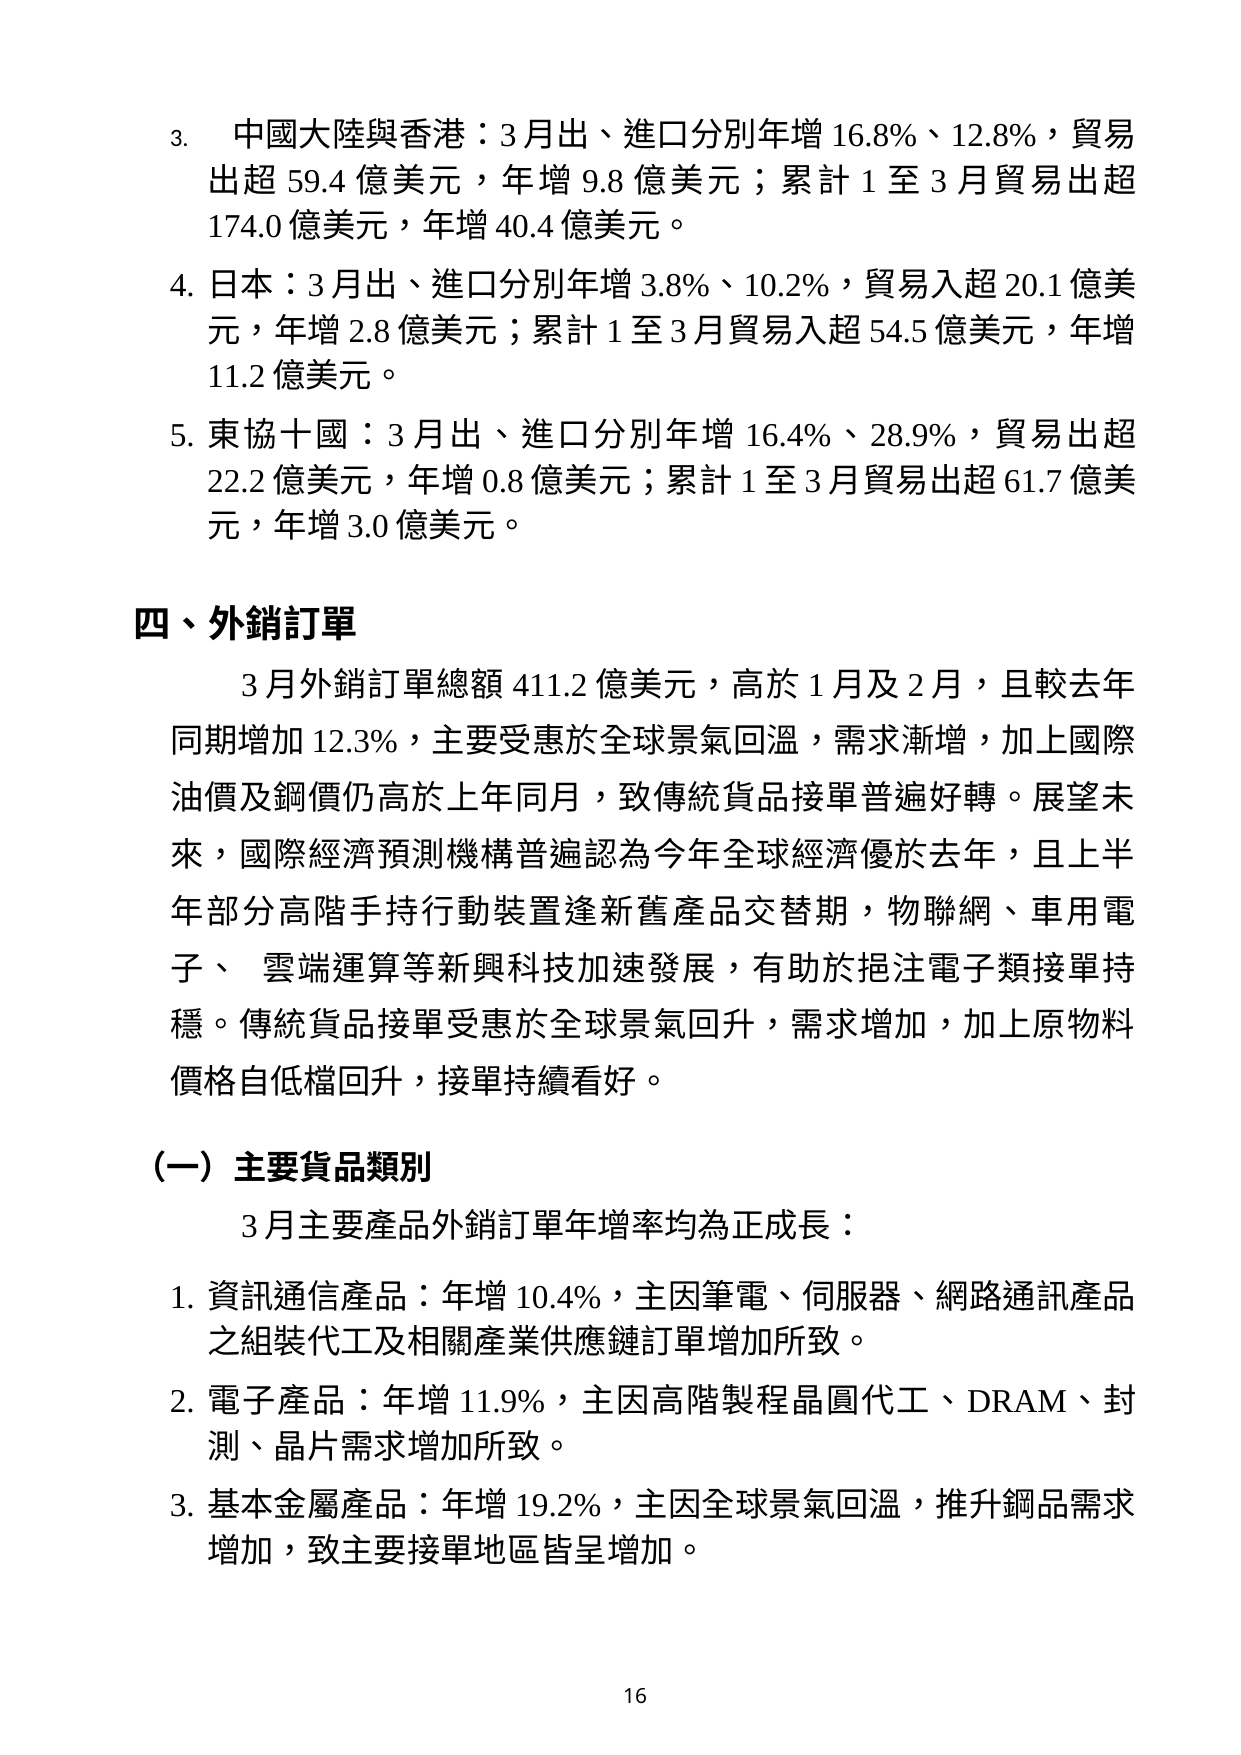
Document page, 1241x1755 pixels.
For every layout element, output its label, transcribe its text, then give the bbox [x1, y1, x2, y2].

list 資訊通信產品：年增10.4%，主因筆電、伺服器、網路通訊產品之組裝代工及相關產業供應鏈訂單增加所致。 [169, 1271, 1137, 1363]
list 基本金屬產品：年增19.2%，主因全球景氣回溫，推升鋼品需求增加，致主要接單地區皆呈增加。 [169, 1480, 1137, 1571]
text （一）主要貨品類別 [133, 1140, 1137, 1190]
list 日本：3月出、進口分別年增3.8%、10.2%，貿易入超20.1億美元，年增2.8億美元；累計1至3月貿易入超54.5億美元，年增11.2億美元。 [169, 259, 1137, 397]
text 3月外銷訂單總額411.2億美元，高於1月及2月，且較去年同期增加12.3%，主要受惠於全球景氣回溫，需求漸增，加上國際油價及鋼價仍高於上年同月，致傳統貨品接單普遍好轉。展望未來，國際經濟預測機構普遍認為今年全球經濟優於去年，且上半年部分高階手持行動裝置逢新舊產品交替期，物聯網、車用電子、 雲端運算等新興科技加速發展，有助於挹注電子類接單持穩。傳統貨品接單受惠於全球景氣回升，需求增加，加上原物料價格自低檔回升，接單持續看好。 [170, 661, 1137, 1103]
list 東協十國：3月出、進口分別年增16.4%、28.9%，貿易出超22.2億美元，年增0.8億美元；累計1至3月貿易出超61.7億美元，年增3.0億美元。 [169, 409, 1137, 547]
text 3月主要產品外銷訂單年增率均為正成長： [170, 1202, 1137, 1248]
list 電子產品：年增11.9%，主因高階製程晶圓代工、DRAM、封測、晶片需求增加所致。 [169, 1376, 1137, 1467]
subtitle 四、外銷訂單 [133, 597, 1137, 648]
list 中國大陸與香港：3月出、進口分別年增16.8%、12.8%，貿易出超59.4億美元，年增9.8億美元；累計1至3月貿易出超174.0億美元，年增40.4億美元。 [169, 109, 1137, 247]
